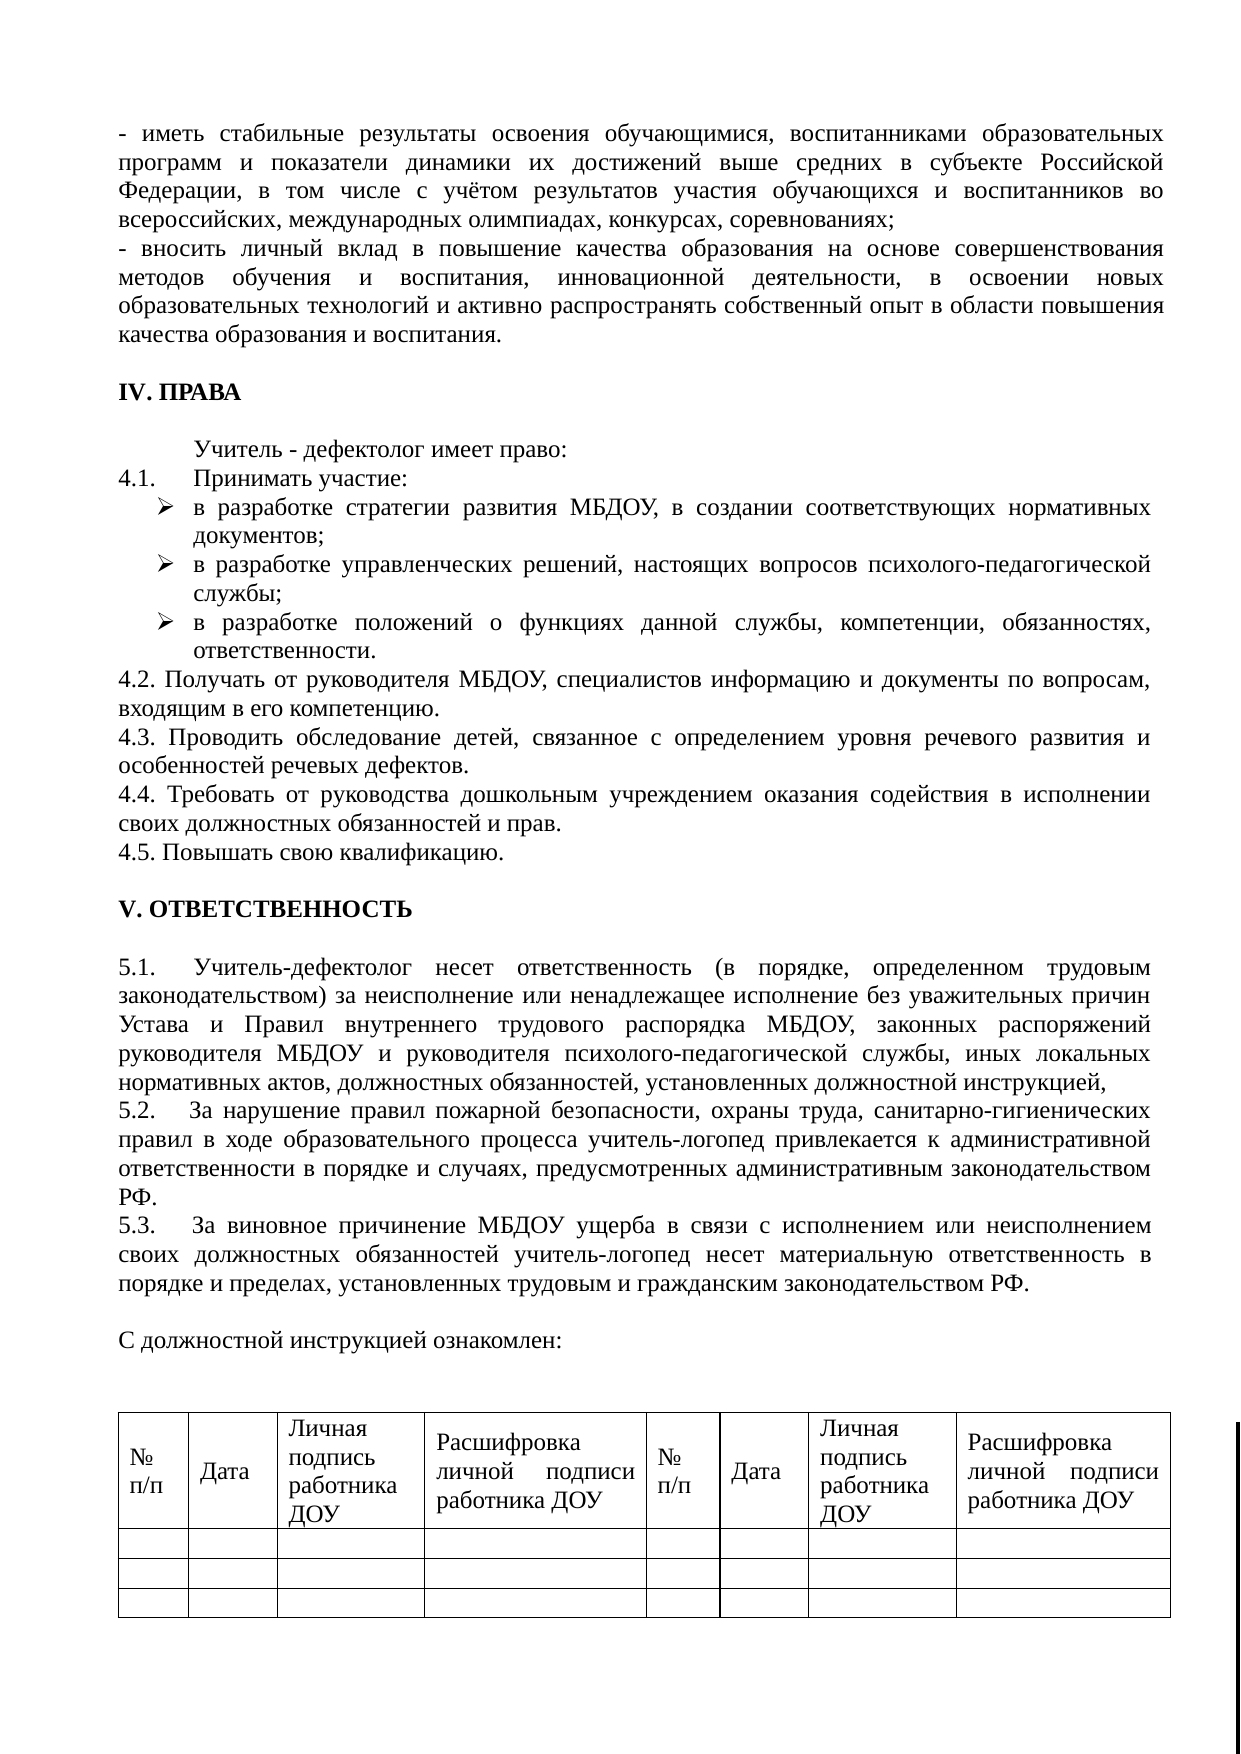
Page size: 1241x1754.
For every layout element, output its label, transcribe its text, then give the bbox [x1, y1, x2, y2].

table_cell [957, 1529, 1170, 1558]
table_cell [809, 1559, 956, 1587]
list в разработке управленческих решений, настоящих вопросов психолого-педагогической службы; [156, 549, 1152, 607]
table_cell [278, 1559, 424, 1587]
table_cell [425, 1529, 646, 1558]
table_cell [119, 1559, 188, 1587]
text IV. ПРАВА [118, 377, 1165, 406]
table_cell [119, 1529, 188, 1558]
table_cell [957, 1589, 1170, 1617]
table_cell [278, 1529, 424, 1558]
text 4.1. Принимать участие: [118, 463, 1152, 492]
table_cell [425, 1589, 646, 1617]
list За нарушение правил пожарной безопасности, охраны труда, санитарно-гигиенических правил в ходе образовательного процесса учитель-логопед привлекается к административной ответственности в порядке и случаях, предусмотренных административным законодательством РФ. [118, 1096, 1152, 1211]
text 4.4. Требовать от руководства дошкольным учреждением оказания содействия в исполнении своих должностных обязанностей и прав. [118, 779, 1152, 837]
list в разработке положений о функциях данной службы, компетенции, обязанностях, ответственности. [156, 607, 1152, 664]
table_cell [278, 1589, 424, 1617]
table_cell [647, 1589, 719, 1617]
table_header Дата [189, 1413, 277, 1528]
text Учитель - дефектолог имеет право: [118, 434, 1152, 463]
text 4.3. Проводить обследование детей, связанное с определением уровня речевого развития и особенностей речевых дефектов. [118, 722, 1152, 779]
table_cell [957, 1559, 1170, 1587]
table_header № п/п [119, 1413, 188, 1528]
table_header Личная подпись работника ДОУ [278, 1413, 424, 1528]
table_cell [647, 1529, 719, 1558]
table_cell [189, 1559, 277, 1587]
text С должностной инструкцией ознакомлен: [118, 1326, 1152, 1354]
table_cell [119, 1589, 188, 1617]
table_header Личная подпись работника ДОУ [809, 1413, 956, 1528]
table_header Расшифровка личной подписи работника ДОУ [425, 1413, 646, 1528]
text 5.1. Учитель-дефектолог несет ответственность (в порядке, определенном трудовым законодательством) за неисполнение или ненадлежащее исполнение без уважительных причин Устава и Правил внутреннего трудового распорядка МБДОУ, законных распоряжений руководителя МБДОУ и руководителя психолого-педагогической службы, иных локальных нормативных актов, должностных обязанностей, установленных должностной инструкцией, [118, 952, 1152, 1096]
text V. ОТВЕТСТВЕННОСТЬ [118, 894, 1165, 923]
text 5.3. За виновное причинение МБДОУ ущерба в связи с исполне­нием или неисполнением своих должностных обязанно­стей учитель-логопед несет материальную ответствен­ность в порядке и пределах, установленных трудовым и гражданским законодательством РФ. [118, 1211, 1152, 1297]
text 4.2. Получать от руководителя МБДОУ, специалистов информацию и документы по вопросам, входящим в его компетенцию. [118, 664, 1152, 722]
text - вносить личный вклад в повышение качества образования на основе совершенствования методов обучения и воспитания, инновационной деятельности, в освоении новых образовательных технологий и активно распространять собственный опыт в области повышения качества образования и воспитания. [118, 233, 1165, 348]
table_cell [189, 1589, 277, 1617]
table_cell [809, 1589, 956, 1617]
table_cell [189, 1529, 277, 1558]
table_cell [721, 1529, 808, 1558]
list в разработке стратегии развития МБДОУ, в создании соответствующих нормативных документов; [156, 492, 1152, 549]
table_cell [809, 1529, 956, 1558]
table_header Дата [721, 1413, 808, 1528]
table_header Расшифровка личной подписи работника ДОУ [957, 1413, 1170, 1528]
table_cell [647, 1559, 719, 1587]
table_cell [425, 1559, 646, 1587]
text 4.5. Повышать свою квалификацию. [118, 837, 1152, 866]
table_header № п/п [647, 1413, 719, 1528]
table_cell [721, 1589, 808, 1617]
table_cell [721, 1559, 808, 1587]
text - иметь стабильные результаты освоения обучающимися, воспитанниками образовательных программ и показатели динамики их достижений выше средних в субъекте Российской Федерации, в том числе с учётом результатов участия обучающихся и воспитанников во всероссийских, международных олимпиадах, конкурсах, соревнованиях; [118, 118, 1165, 233]
